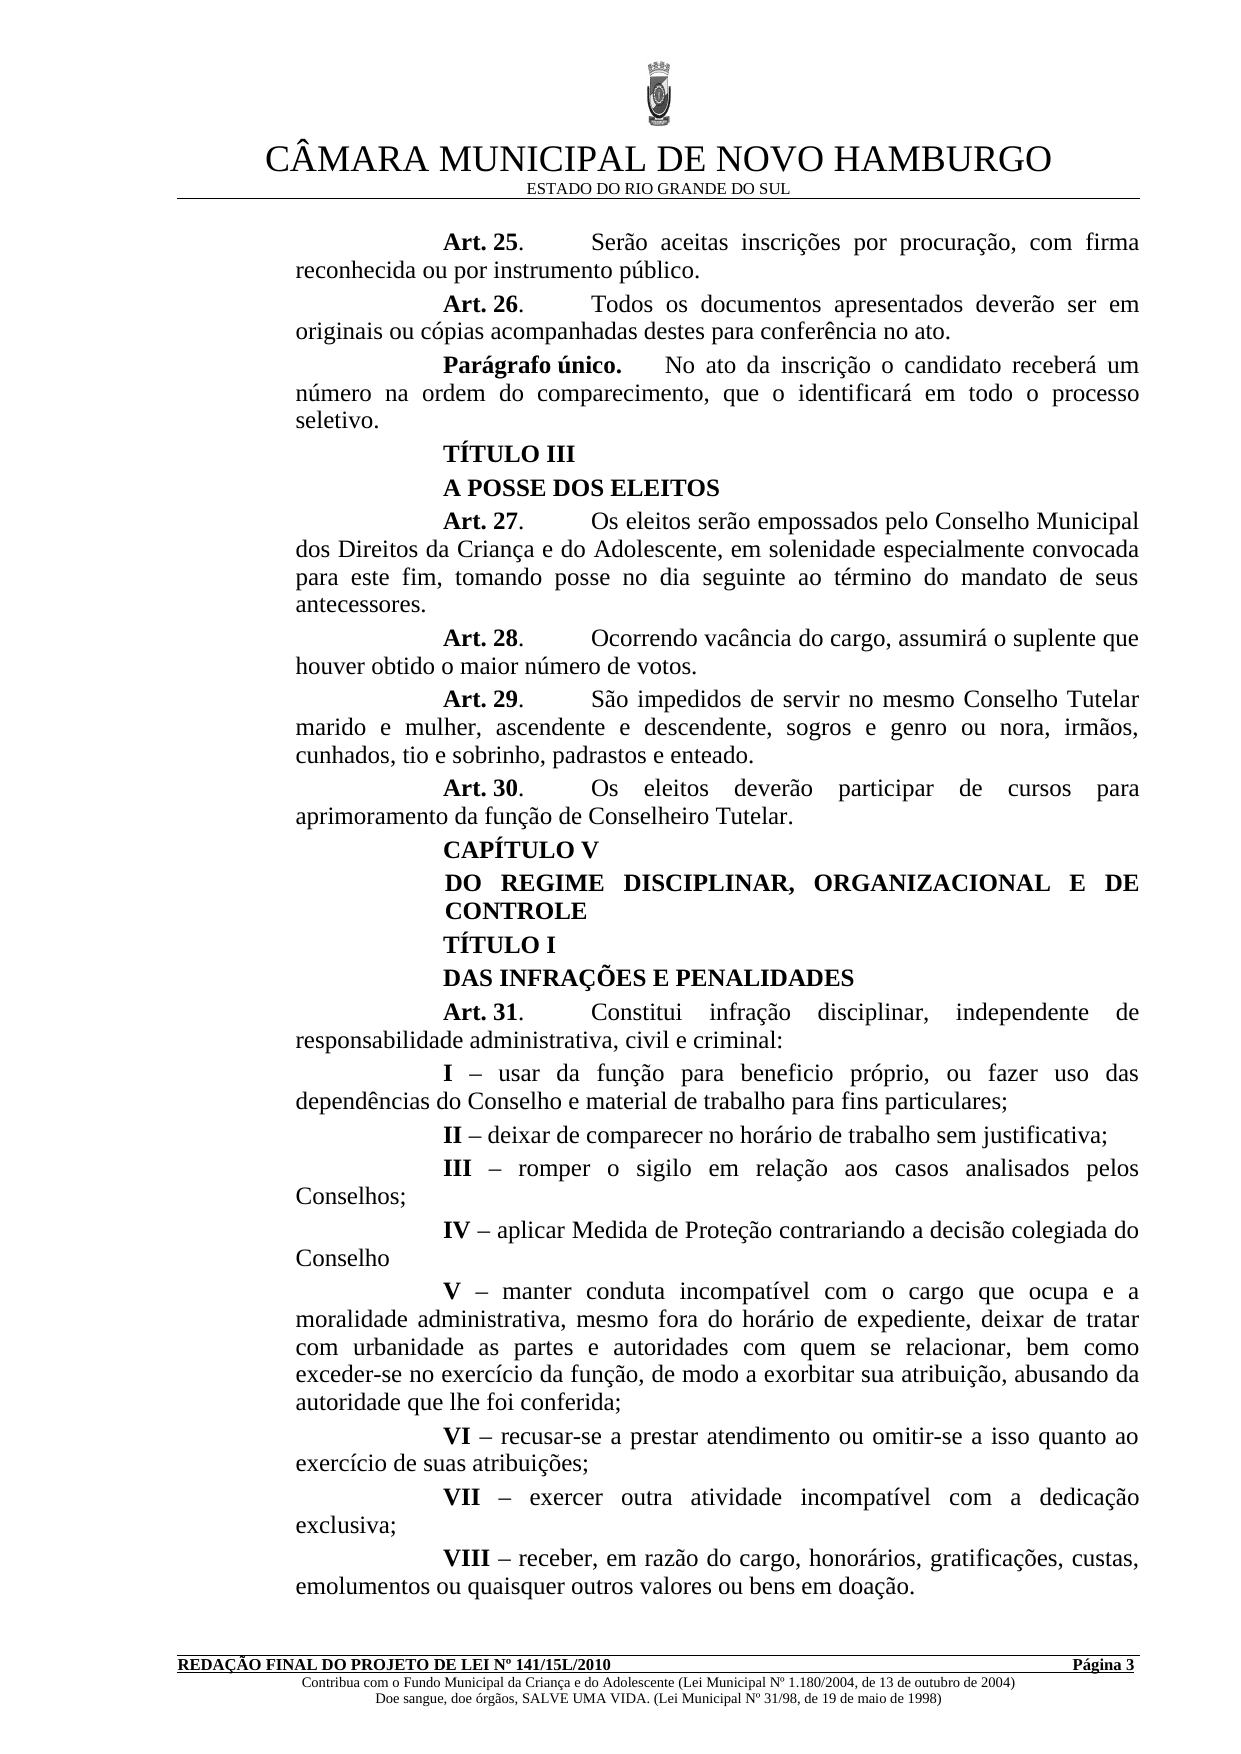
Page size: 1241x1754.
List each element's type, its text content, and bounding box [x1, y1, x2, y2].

text DO REGIME DISCIPLINAR, ORGANIZACIONAL E DE CONTROLE [444, 869, 1140, 925]
text Art. 29. São impedidos de servir no mesmo Conselho Tutelar marido e mulher, ascendente e descendente, sogros e genro ou nora, irmãos, cunhados, tio e sobrinho, padrastos e enteado. [295, 686, 1140, 769]
text III – romper o sigilo em relação aos casos analisados pelos Conselhos; [295, 1154, 1140, 1210]
text Art. 28. Ocorrendo vacância do cargo, assumirá o suplente que houver obtido o maior número de votos. [295, 624, 1140, 679]
text VII – exercer outra atividade incompatível com a dedicação exclusiva; [295, 1483, 1140, 1538]
text TÍTULO I [295, 931, 1140, 959]
text Art. 30. Os eleitos deverão participar de cursos para aprimoramento da função de Conselheiro Tutelar. [295, 774, 1140, 830]
text TÍTULO III [295, 440, 1140, 468]
text V – manter conduta incompatível com o cargo que ocupa e a moralidade administrativa, mesmo fora do horário de expediente, deixar de tratar com urbanidade as partes e autoridades com quem se relacionar, bem como exceder-se no exercício da função, de modo a exorbitar sua atribuição, abusando da autoridade que lhe foi conferida; [295, 1277, 1140, 1416]
text Art. 25. Serão aceitas inscrições por procuração, com firma reconhecida ou por instrumento público. [295, 228, 1140, 284]
text DAS INFRAÇÕES E PENALIDADES [295, 964, 1140, 992]
text Art. 31. Constitui infração disciplinar, independente de responsabilidade administrativa, civil e criminal: [295, 998, 1140, 1054]
text Parágrafo único. No ato da inscrição o candidato receberá um número na ordem do comparecimento, que o identificará em todo o processo seletivo. [295, 351, 1140, 434]
text VIII – receber, em razão do cargo, honorários, gratificações, custas, emolumentos ou quaisquer outros valores ou bens em doação. [295, 1544, 1140, 1600]
text Art. 27. Os eleitos serão empossados pelo Conselho Municipal dos Direitos da Criança e do Adolescente, em solenidade especialmente convocada para este fim, tomando posse no dia seguinte ao término do mandato de seus antecessores. [295, 507, 1140, 618]
text VI – recusar-se a prestar atendimento ou omitir-se a isso quanto ao exercício de suas atribuições; [295, 1422, 1140, 1477]
text A POSSE DOS ELEITOS [295, 474, 1140, 501]
text IV – aplicar Medida de Proteção contrariando a decisão colegiada do Conselho [295, 1216, 1140, 1271]
text I – usar da função para beneficio próprio, ou fazer uso das dependências do Conselho e material de trabalho para fins particulares; [295, 1059, 1140, 1115]
text Art. 26. Todos os documentos apresentados deverão ser em originais ou cópias acompanhadas destes para conferência no ato. [295, 290, 1140, 345]
text II – deixar de comparecer no horário de trabalho sem justificativa; [295, 1121, 1140, 1149]
text CAPÍTULO V [295, 836, 1140, 864]
